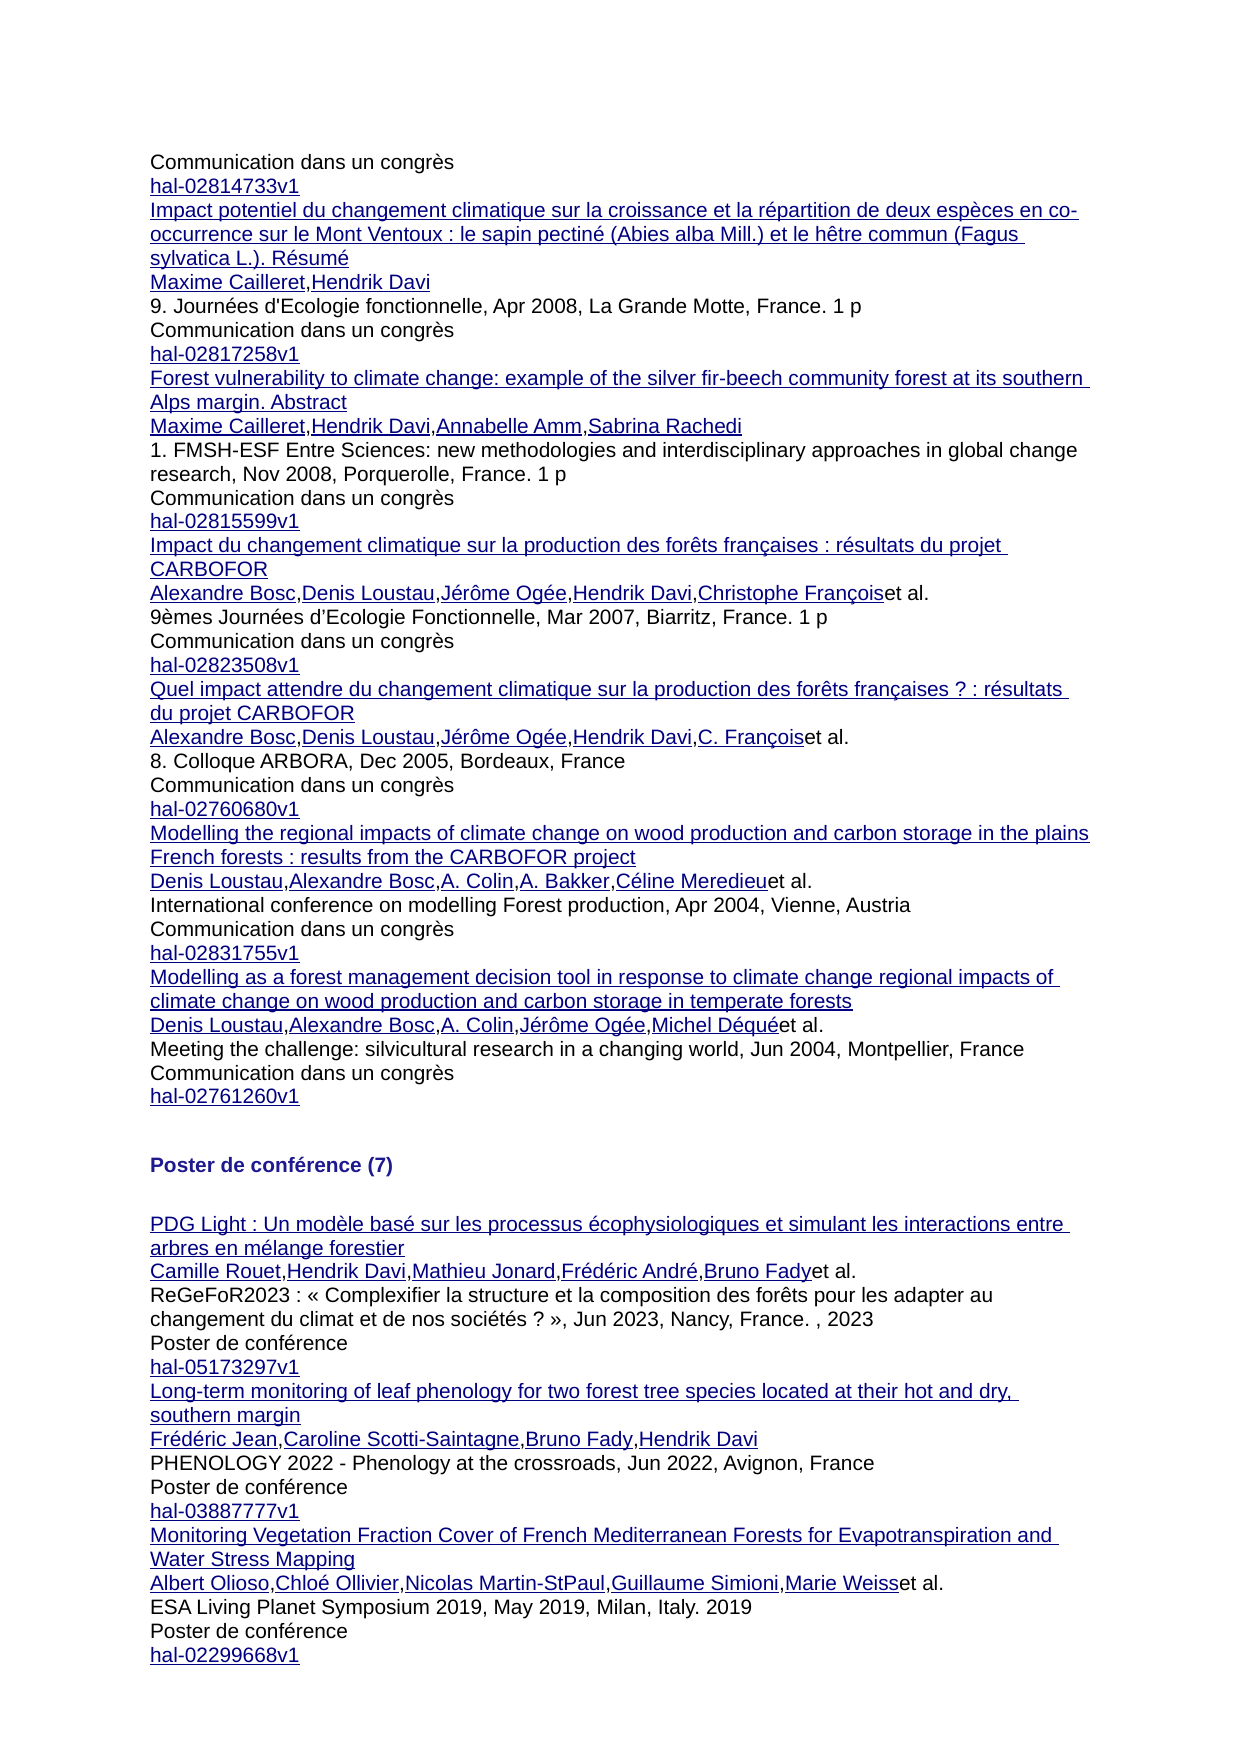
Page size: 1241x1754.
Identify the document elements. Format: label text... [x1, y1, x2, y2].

table_cell Long-term monitoring of leaf phenology for two forest tree species located at their hot and dry, southern margin Frédéric Jean,Caroline Scotti-Saintagne,Bruno Fady,Hendrik Davi PHENOLOGY 2022 - Phenology at the crossroads, Jun 2022, Avignon, France Poster de conférence hal-03887777v1 [150, 1379, 1090, 1523]
table_cell Monitoring Vegetation Fraction Cover of French Mediterranean Forests for Evapotranspiration and Water Stress Mapping Albert Olioso,Chloé Ollivier,Nicolas Martin-StPaul,Guillaume Simioni,Marie Weisset al. ESA Living Planet Symposium 2019, May 2019, Milan, Italy. 2019 Poster de conférence hal-02299668v1 [150, 1523, 1090, 1667]
table_cell Impact du changement climatique sur la production des forêts françaises : résultats du projet CARBOFOR Alexandre Bosc,Denis Loustau,Jérôme Ogée,Hendrik Davi,Christophe Françoiset al. 9èmes Journées d’Ecologie Fonctionnelle, Mar 2007, Biarritz, France. 1 p Communication dans un congrès hal-02823508v1 [150, 533, 1090, 677]
subtitle Poster de conférence (7) [150, 1153, 1090, 1177]
table_cell Communication dans un congrès hal-02814733v1 [150, 150, 1090, 198]
table_cell Modelling the regional impacts of climate change on wood production and carbon storage in the plains [150, 821, 1090, 842]
table_cell Forest vulnerability to climate change: example of the silver fir-beech community forest at its southern [150, 366, 1090, 387]
table_header PDG Light : Un modèle basé sur les processus écophysiologiques et simulant les interactions entre arbres en mélange forestier Camille Rouet,Hendrik Davi,Mathieu Jonard,Frédéric André,Bruno Fadyet al. ReGeFoR2023 : « Complexifier la structure et la composition des forêts pour les adapter au changement du climat et de nos sociétés ? », Jun 2023, Nancy, France. , 2023 Poster de conférence hal-05173297v1 [150, 1211, 1090, 1379]
table_cell French forests : results from the CARBOFOR project Denis Loustau,Alexandre Bosc,A. Colin,A. Bakker,Céline Meredieuet al. International conference on modelling Forest production, Apr 2004, Vienne, Austria Communication dans un congrès hal-02831755v1 [150, 843, 1090, 964]
table_cell Quel impact attendre du changement climatique sur la production des forêts françaises ? : résultats du projet CARBOFOR Alexandre Bosc,Denis Loustau,Jérôme Ogée,Hendrik Davi,C. Françoiset al. 8. Colloque ARBORA, Dec 2005, Bordeaux, France Communication dans un congrès hal-02760680v1 [150, 677, 1090, 821]
table_cell Impact potentiel du changement climatique sur la croissance et la répartition de deux espèces en co-occurrence sur le Mont Ventoux : le sapin pectiné (Abies alba Mill.) et le hêtre commun (Fagus sylvatica L.). Résumé Maxime Cailleret,Hendrik Davi 9. Journées d'Ecologie fonctionnelle, Apr 2008, La Grande Motte, France. 1 p Communication dans un congrès hal-02817258v1 [150, 198, 1090, 366]
table_cell Alps margin. Abstract Maxime Cailleret,Hendrik Davi,Annabelle Amm,Sabrina Rachedi 1. FMSH-ESF Entre Sciences: new methodologies and interdisciplinary approaches in global change research, Nov 2008, Porquerolle, France. 1 p Communication dans un congrès hal-02815599v1 [150, 388, 1090, 533]
table_cell Modelling as a forest management decision tool in response to climate change regional impacts of climate change on wood production and carbon storage in temperate forests Denis Loustau,Alexandre Bosc,A. Colin,Jérôme Ogée,Michel Déquéet al. Meeting the challenge: silvicultural research in a changing world, Jun 2004, Montpellier, France Communication dans un congrès hal-02761260v1 [150, 965, 1090, 1108]
